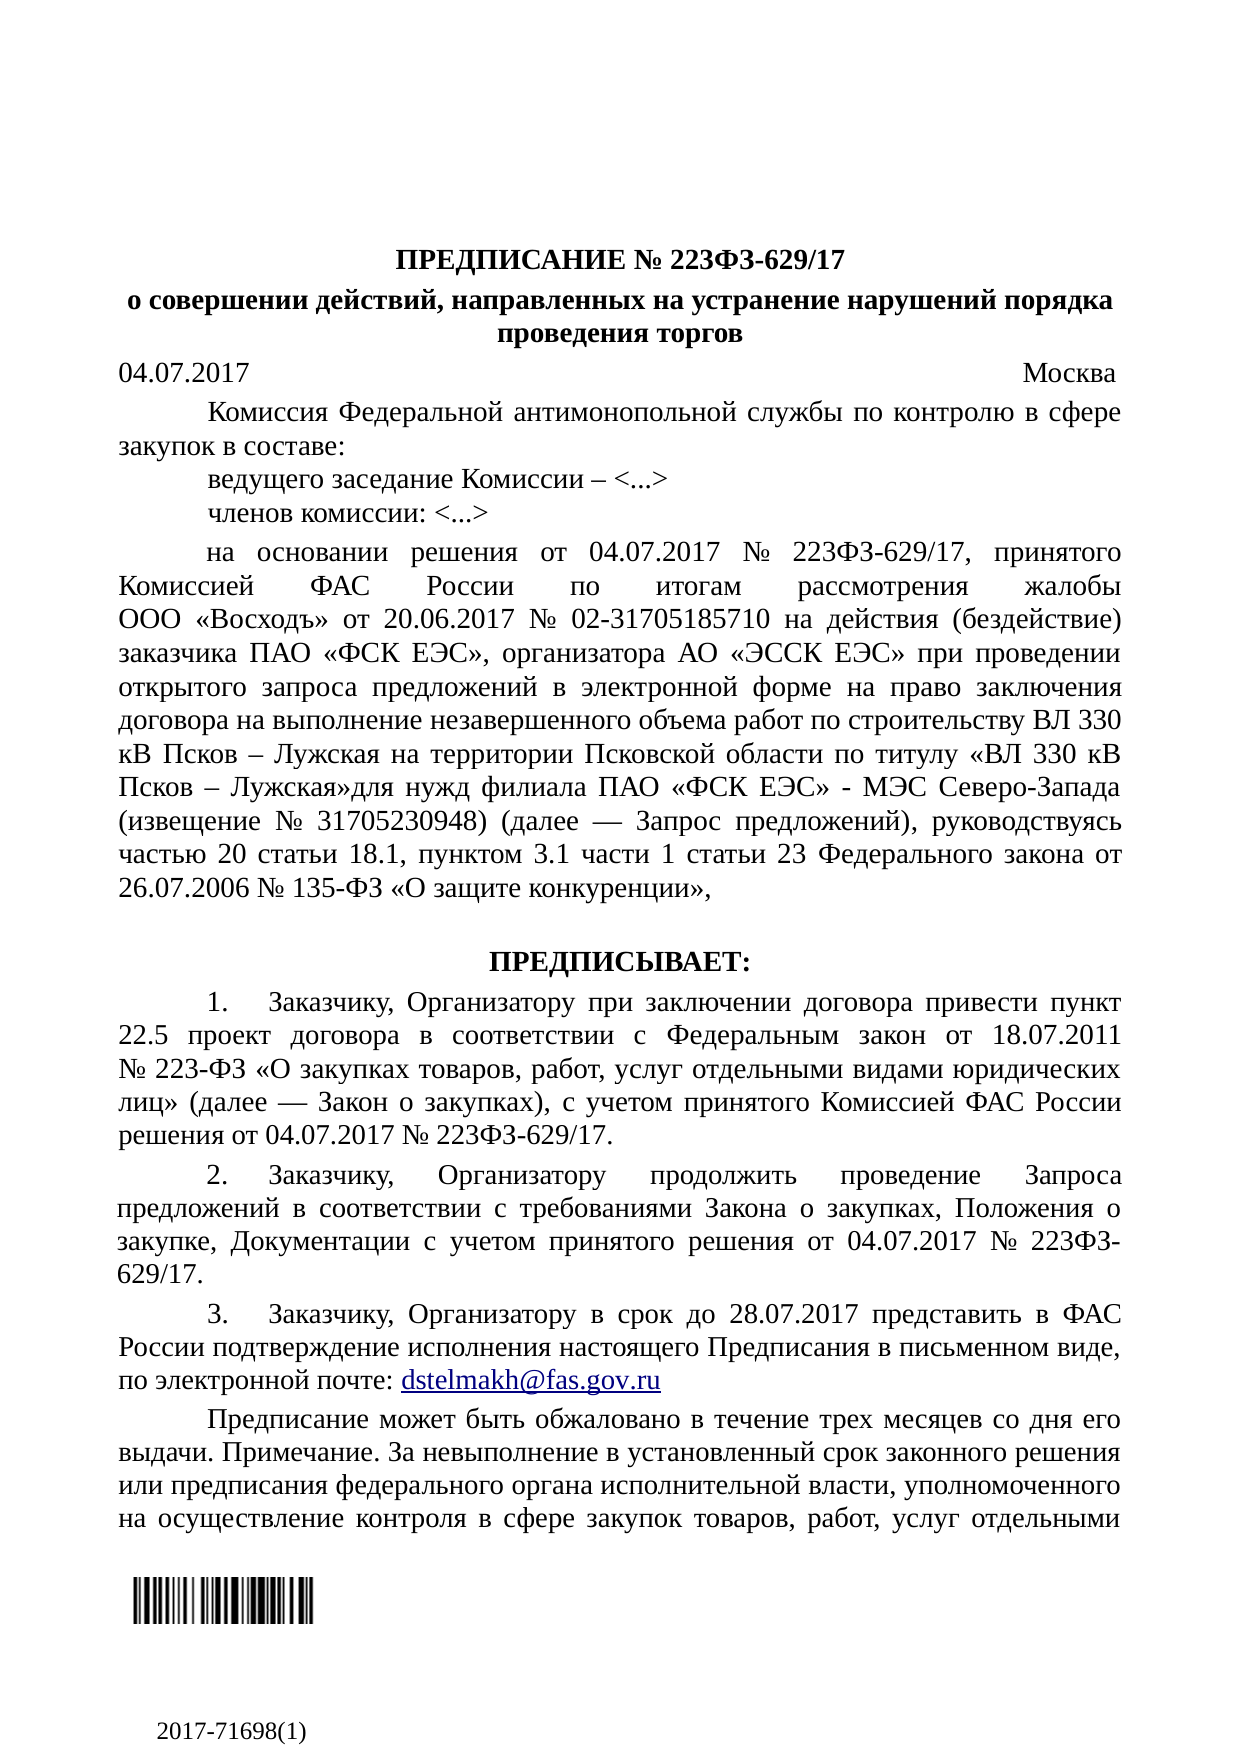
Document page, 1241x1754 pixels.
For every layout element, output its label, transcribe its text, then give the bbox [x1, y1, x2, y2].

picture [118, 1577, 331, 1624]
text 04.07.2017 Москва [118, 355, 1122, 388]
list Заказчику, Организатору в срок до 28.07.2017 представить в ФАС России подтверждение исполнения настоящего Предписания в письменном виде, по электронной почте: dstelmakh@fas.gov.ru [118, 1296, 1122, 1396]
text на основании решения от 04.07.2017 № 223ФЗ-629/17, принятого Комиссией ФАС России по итогам рассмотрения жалобы ООО «Восходъ» от 20.06.2017 № 02-31705185710 на действия (бездействие) заказчика ПАО «ФСК ЕЭС», организатора АО «ЭССК ЕЭС» при проведении открытого запроса предложений в электронной форме на право заключения договора на выполнение незавершенного объема работ по строительству ВЛ 330 кВ Псков – Лужская на территории Псковской области по титулу «ВЛ 330 кВ Псков – Лужская»для нужд филиала ПАО «ФСК ЕЭС» - МЭС Северо-Запада (извещение № 31705230948) (далее — Запрос предложений), руководствуясь частью 20 статьи 18.1, пунктом 3.1 части 1 статьи 23 Федерального закона от 26.07.2006 № 135-ФЗ «О защите конкуренции», [118, 534, 1122, 903]
text членов комиссии: <...> [118, 495, 1122, 529]
text Предписание может быть обжаловано в течение трех месяцев со дня его выдачи. Примечание. За невыполнение в установленный срок законного решения или предписания федерального органа исполнительной власти, уполномоченного на осуществление контроля в сфере закупок товаров, работ, услуг отдельными [118, 1401, 1122, 1534]
list Заказчику, Организатору при заключении договора привести пункт 22.5 проект договора в соответствии с Федеральным закон от 18.07.2011 № 223-ФЗ «О закупках товаров, работ, услуг отдельными видами юридических лиц» (далее — Закон о закупках), с учетом принятого Комиссией ФАС России решения от 04.07.2017 № 223ФЗ-629/17. [118, 984, 1122, 1151]
text ПРЕДПИСЫВАЕТ: [118, 944, 1122, 978]
text ведущего заседание Комиссии – <...> [118, 462, 1122, 495]
text ПРЕДПИСАНИЕ № 223ФЗ-629/17 [118, 242, 1122, 276]
text о совершении действий, направленных на устранение нарушений порядка проведения торгов [118, 282, 1122, 349]
text Комиссия Федеральной антимонопольной службы по контролю в сфере закупок в составе: [118, 394, 1122, 462]
list Заказчику, Организатору продолжить проведение Запроса предложений в соответствии с требованиями Закона о закупках, Положения о закупке, Документации с учетом принятого решения от 04.07.2017 № 223ФЗ-629/17. [117, 1157, 1122, 1290]
